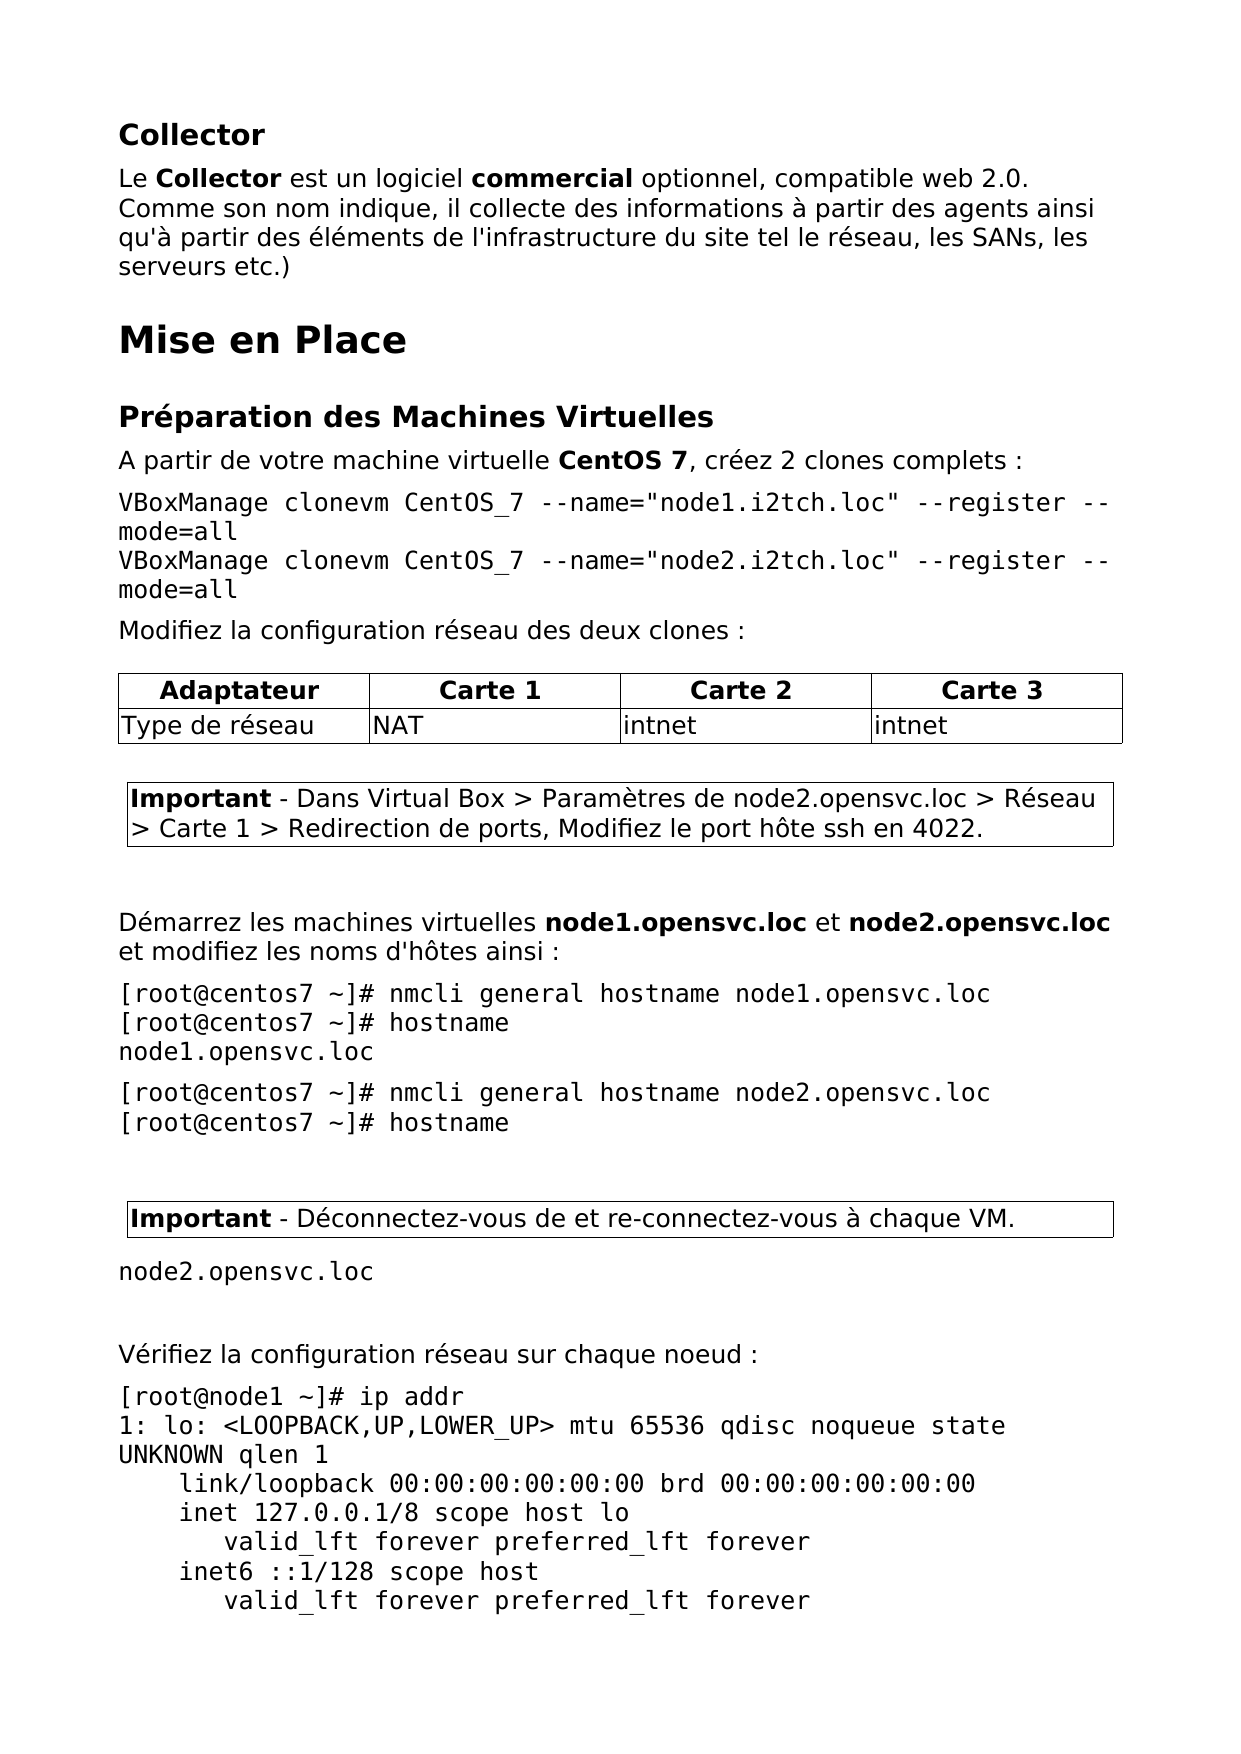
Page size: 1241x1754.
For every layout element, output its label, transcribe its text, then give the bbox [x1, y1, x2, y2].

text VBoxManage clonevm CentOS_7 --name="node1.i2tch.loc" --register --mode=all VBoxManage clonevm CentOS_7 --name="node2.i2tch.loc" --register --mode=all [118, 488, 1122, 605]
table_header Carte 3 [872, 674, 1122, 708]
subtitle Mise en Place [118, 319, 1122, 362]
table_cell intnet [872, 709, 1122, 743]
text Démarrez les machines virtuelles node1.opensvc.loc et node2.opensvc.loc et modifiez les noms d'hôtes ainsi : [118, 908, 1122, 967]
subtitle Préparation des Machines Virtuelles [118, 400, 1122, 434]
table_header Important - Déconnectez-vous de et re-connectez-vous à chaque VM. [128, 1202, 1113, 1237]
text [root@node1 ~]# ip addr 1: lo: <LOOPBACK,UP,LOWER_UP> mtu 65536 qdisc noqueue state UNKNOWN qlen 1 link/loopback 00:00:00:00:00:00 brd 00:00:00:00:00:00 inet 127.0.0.1/8 scope host lo valid_lft forever preferred_lft forever inet6 ::1/128 scope host valid_lft forever preferred_lft forever [118, 1382, 1122, 1615]
text Modifiez la configuration réseau des deux clones : [118, 616, 1122, 646]
subtitle Collector [118, 118, 1122, 152]
text [root@centos7 ~]# nmcli general hostname node1.opensvc.loc [root@centos7 ~]# hostname node1.opensvc.loc [118, 979, 1122, 1067]
table_header Important - Dans Virtual Box > Paramètres de node2.opensvc.loc > Réseau > Carte 1 > Redirection de ports, Modifiez le port hôte ssh en 4022. [128, 783, 1113, 846]
text [root@centos7 ~]# nmcli general hostname node2.opensvc.loc [root@centos7 ~]# hostname [118, 1078, 1122, 1178]
table_header Carte 2 [621, 674, 871, 708]
text node2.opensvc.loc [118, 1246, 1122, 1287]
table_header Adaptateur [119, 674, 369, 708]
table_cell Type de réseau [119, 709, 369, 743]
text Vérifiez la configuration réseau sur chaque noeud : [118, 1340, 1122, 1369]
table_cell NAT [370, 709, 620, 743]
table_header Carte 1 [370, 674, 620, 708]
text Le Collector est un logiciel commercial optionnel, compatible web 2.0. Comme son nom indique, il collecte des informations à partir des agents ainsi qu'à partir des éléments de l'infrastructure du site tel le réseau, les SANs, les serveurs etc.) [118, 164, 1122, 281]
text A partir de votre machine virtuelle CentOS 7, créez 2 clones complets : [118, 446, 1122, 476]
table_cell intnet [621, 709, 871, 743]
